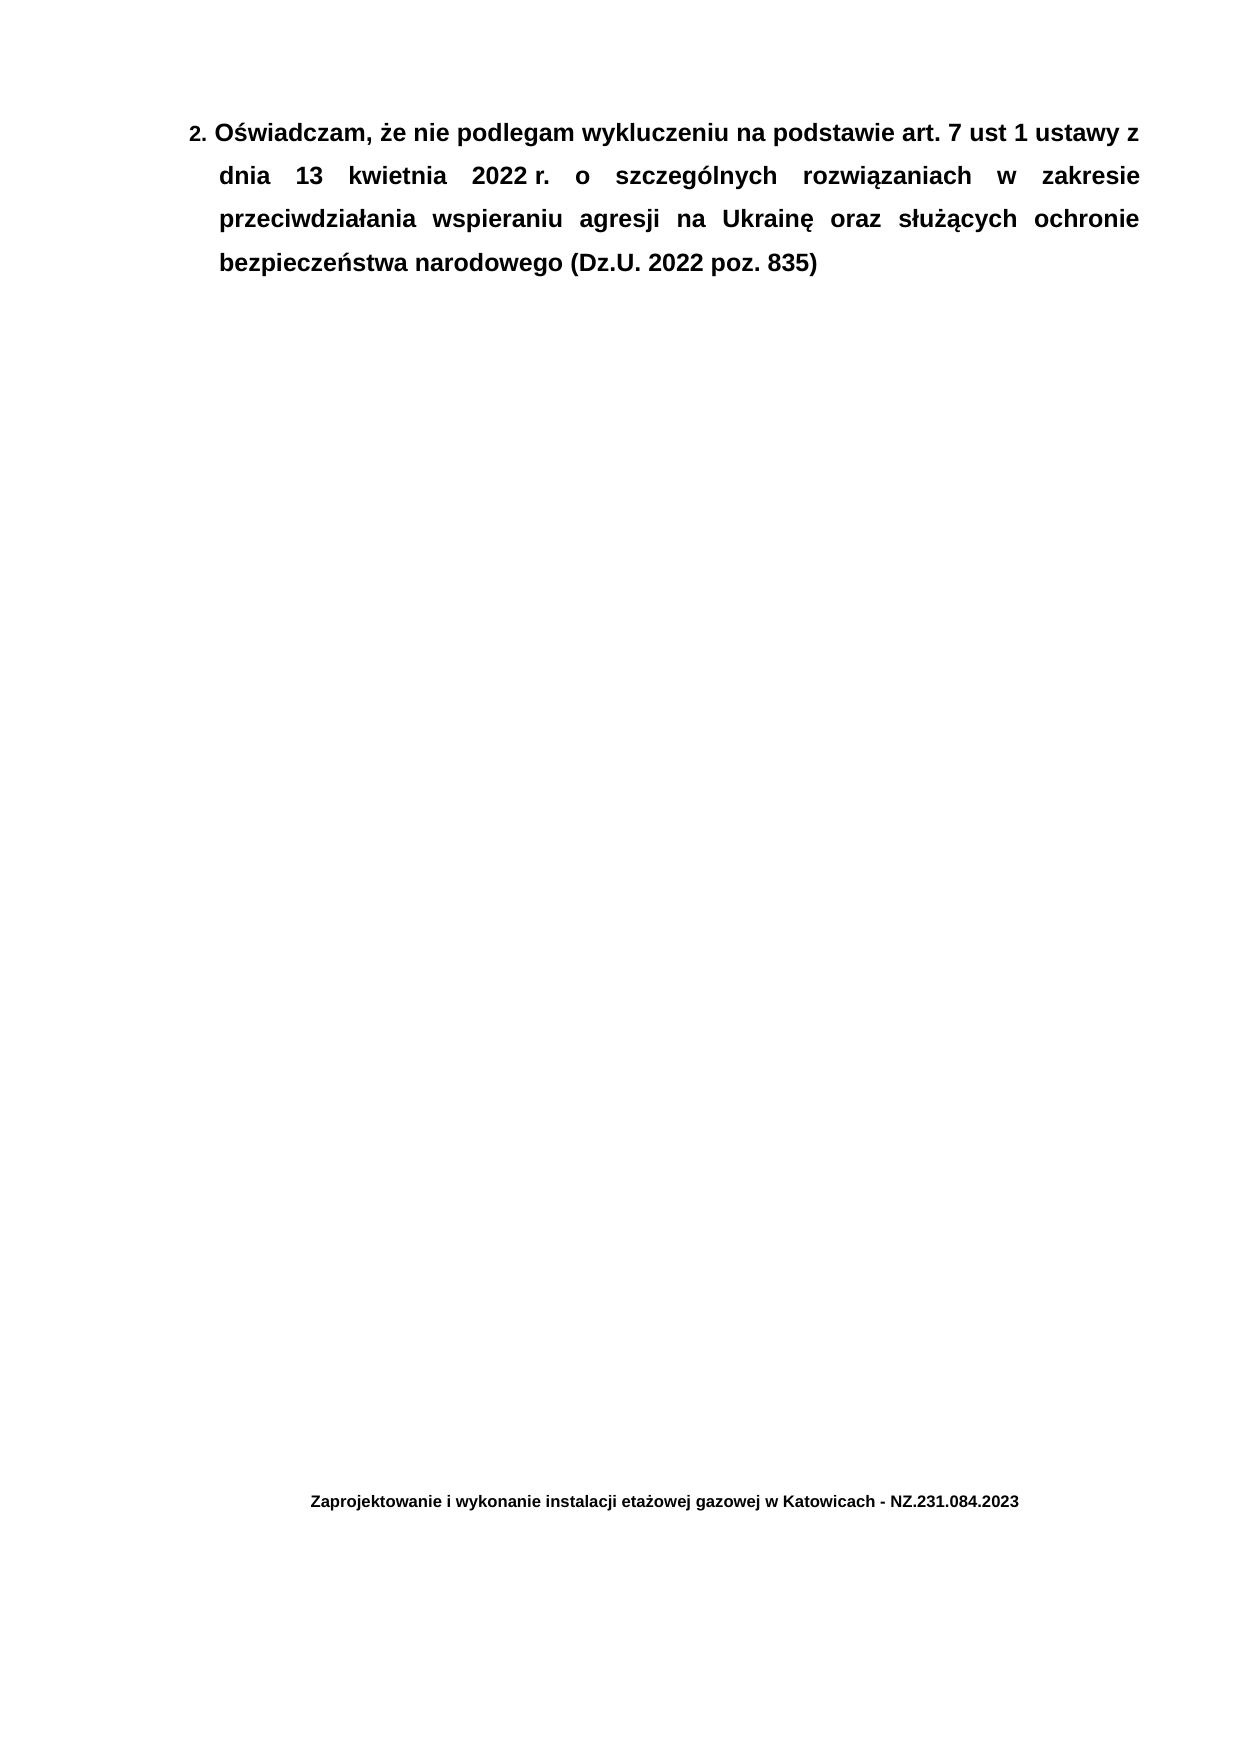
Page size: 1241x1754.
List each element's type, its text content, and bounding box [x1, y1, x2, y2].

list 2. Oświadczam, że nie podlegam wykluczeniu na podstawie art. 7 ust 1 ustawy z dnia 13 kwietnia 2022 r. o szczególnych rozwiązaniach w zakresie przeciwdziałania wspieraniu agresji na Ukrainę oraz służących ochronie bezpieczeństwa narodowego (Dz.U. 2022 poz. 835) [189, 118, 1141, 276]
text Zaprojektowanie i wykonanie instalacji etażowej gazowej w Katowicach - NZ.231.084.2023 [189, 1491, 1141, 1511]
